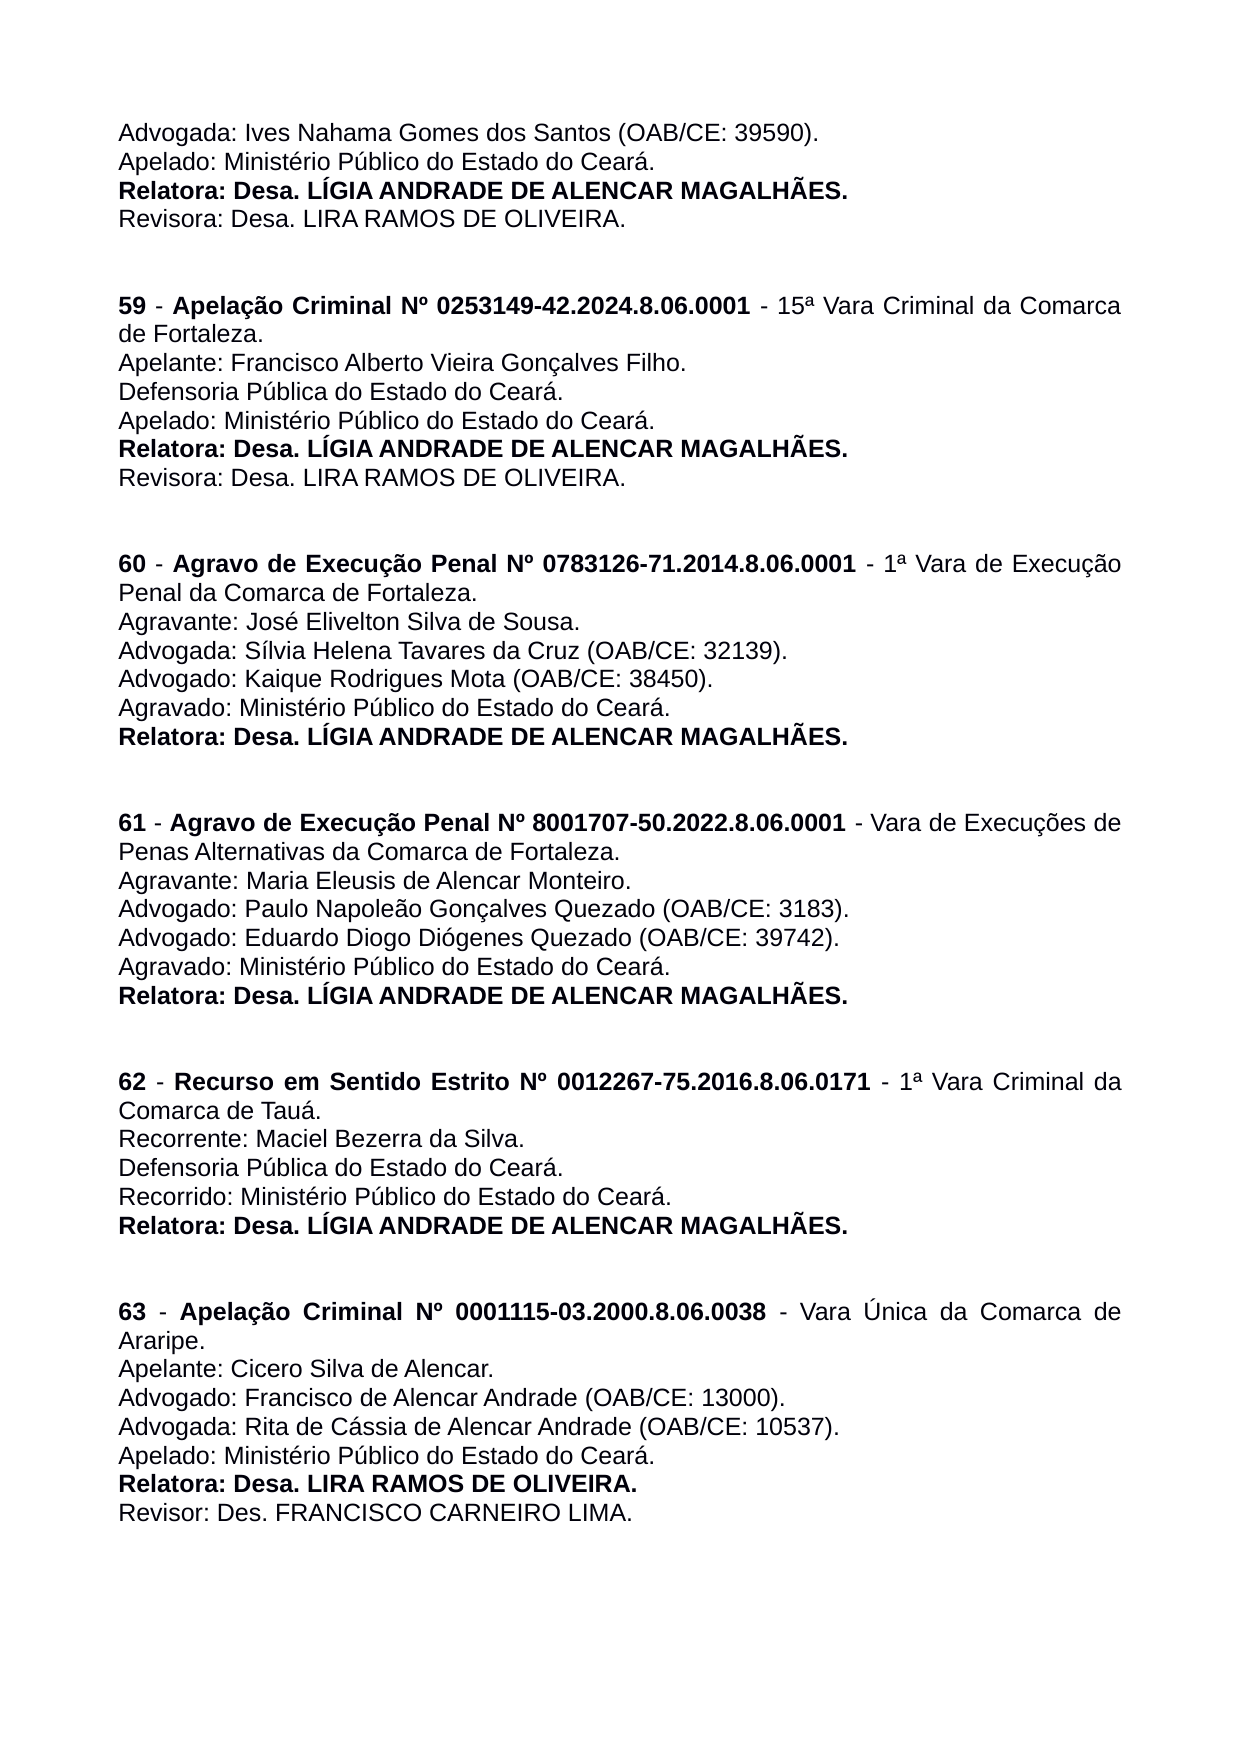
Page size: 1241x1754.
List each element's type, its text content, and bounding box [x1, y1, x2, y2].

text Defensoria Pública do Estado do Ceará. [118, 377, 1122, 406]
text Relatora: Desa. LIRA RAMOS DE OLIVEIRA. [118, 1469, 1122, 1498]
text 63 - Apelação Criminal Nº 0001115-03.2000.8.06.0038 - Vara Única da Comarca de Araripe. [118, 1297, 1122, 1354]
text Advogado: Eduardo Diogo Diógenes Quezado (OAB/CE: 39742). [118, 923, 1122, 952]
text Apelado: Ministério Público do Estado do Ceará. [118, 1441, 1122, 1469]
text 61 - Agravo de Execução Penal Nº 8001707-50.2022.8.06.0001 - Vara de Execuções de Penas Alternativas da Comarca de Fortaleza. [118, 808, 1122, 866]
text Advogada: Ives Nahama Gomes dos Santos (OAB/CE: 39590). [118, 118, 1122, 147]
text Relatora: Desa. LÍGIA ANDRADE DE ALENCAR MAGALHÃES. [118, 434, 1122, 463]
text 59 - Apelação Criminal Nº 0253149-42.2024.8.06.0001 - 15ª Vara Criminal da Comarca de Fortaleza. [118, 291, 1122, 348]
text Advogado: Francisco de Alencar Andrade (OAB/CE: 13000). [118, 1383, 1122, 1412]
text Agravado: Ministério Público do Estado do Ceará. [118, 693, 1122, 722]
text Advogada: Sílvia Helena Tavares da Cruz (OAB/CE: 32139). [118, 636, 1122, 664]
text Apelado: Ministério Público do Estado do Ceará. [118, 406, 1122, 434]
text Apelante: Cicero Silva de Alencar. [118, 1354, 1122, 1383]
text Agravante: Maria Eleusis de Alencar Monteiro. [118, 866, 1122, 894]
text Agravado: Ministério Público do Estado do Ceará. [118, 952, 1122, 981]
text Relatora: Desa. LÍGIA ANDRADE DE ALENCAR MAGALHÃES. [118, 722, 1122, 751]
text Advogado: Kaique Rodrigues Mota (OAB/CE: 38450). [118, 664, 1122, 693]
text Recorrente: Maciel Bezerra da Silva. [118, 1124, 1122, 1153]
text Advogado: Paulo Napoleão Gonçalves Quezado (OAB/CE: 3183). [118, 894, 1122, 923]
text Defensoria Pública do Estado do Ceará. [118, 1153, 1122, 1182]
text Apelado: Ministério Público do Estado do Ceará. [118, 147, 1122, 176]
text 62 - Recurso em Sentido Estrito Nº 0012267-75.2016.8.06.0171 - 1ª Vara Criminal da Comarca de Tauá. [118, 1067, 1122, 1124]
text Advogada: Rita de Cássia de Alencar Andrade (OAB/CE: 10537). [118, 1412, 1122, 1441]
text Relatora: Desa. LÍGIA ANDRADE DE ALENCAR MAGALHÃES. [118, 176, 1122, 204]
text Revisor: Des. FRANCISCO CARNEIRO LIMA. [118, 1498, 1122, 1527]
text Relatora: Desa. LÍGIA ANDRADE DE ALENCAR MAGALHÃES. [118, 1211, 1122, 1239]
text Relatora: Desa. LÍGIA ANDRADE DE ALENCAR MAGALHÃES. [118, 981, 1122, 1009]
text Revisora: Desa. LIRA RAMOS DE OLIVEIRA. [118, 204, 1122, 233]
text Recorrido: Ministério Público do Estado do Ceará. [118, 1182, 1122, 1211]
text Apelante: Francisco Alberto Vieira Gonçalves Filho. [118, 348, 1122, 377]
text Revisora: Desa. LIRA RAMOS DE OLIVEIRA. [118, 463, 1122, 492]
text 60 - Agravo de Execução Penal Nº 0783126-71.2014.8.06.0001 - 1ª Vara de Execução Penal da Comarca de Fortaleza. [118, 549, 1122, 607]
text Agravante: José Elivelton Silva de Sousa. [118, 607, 1122, 636]
